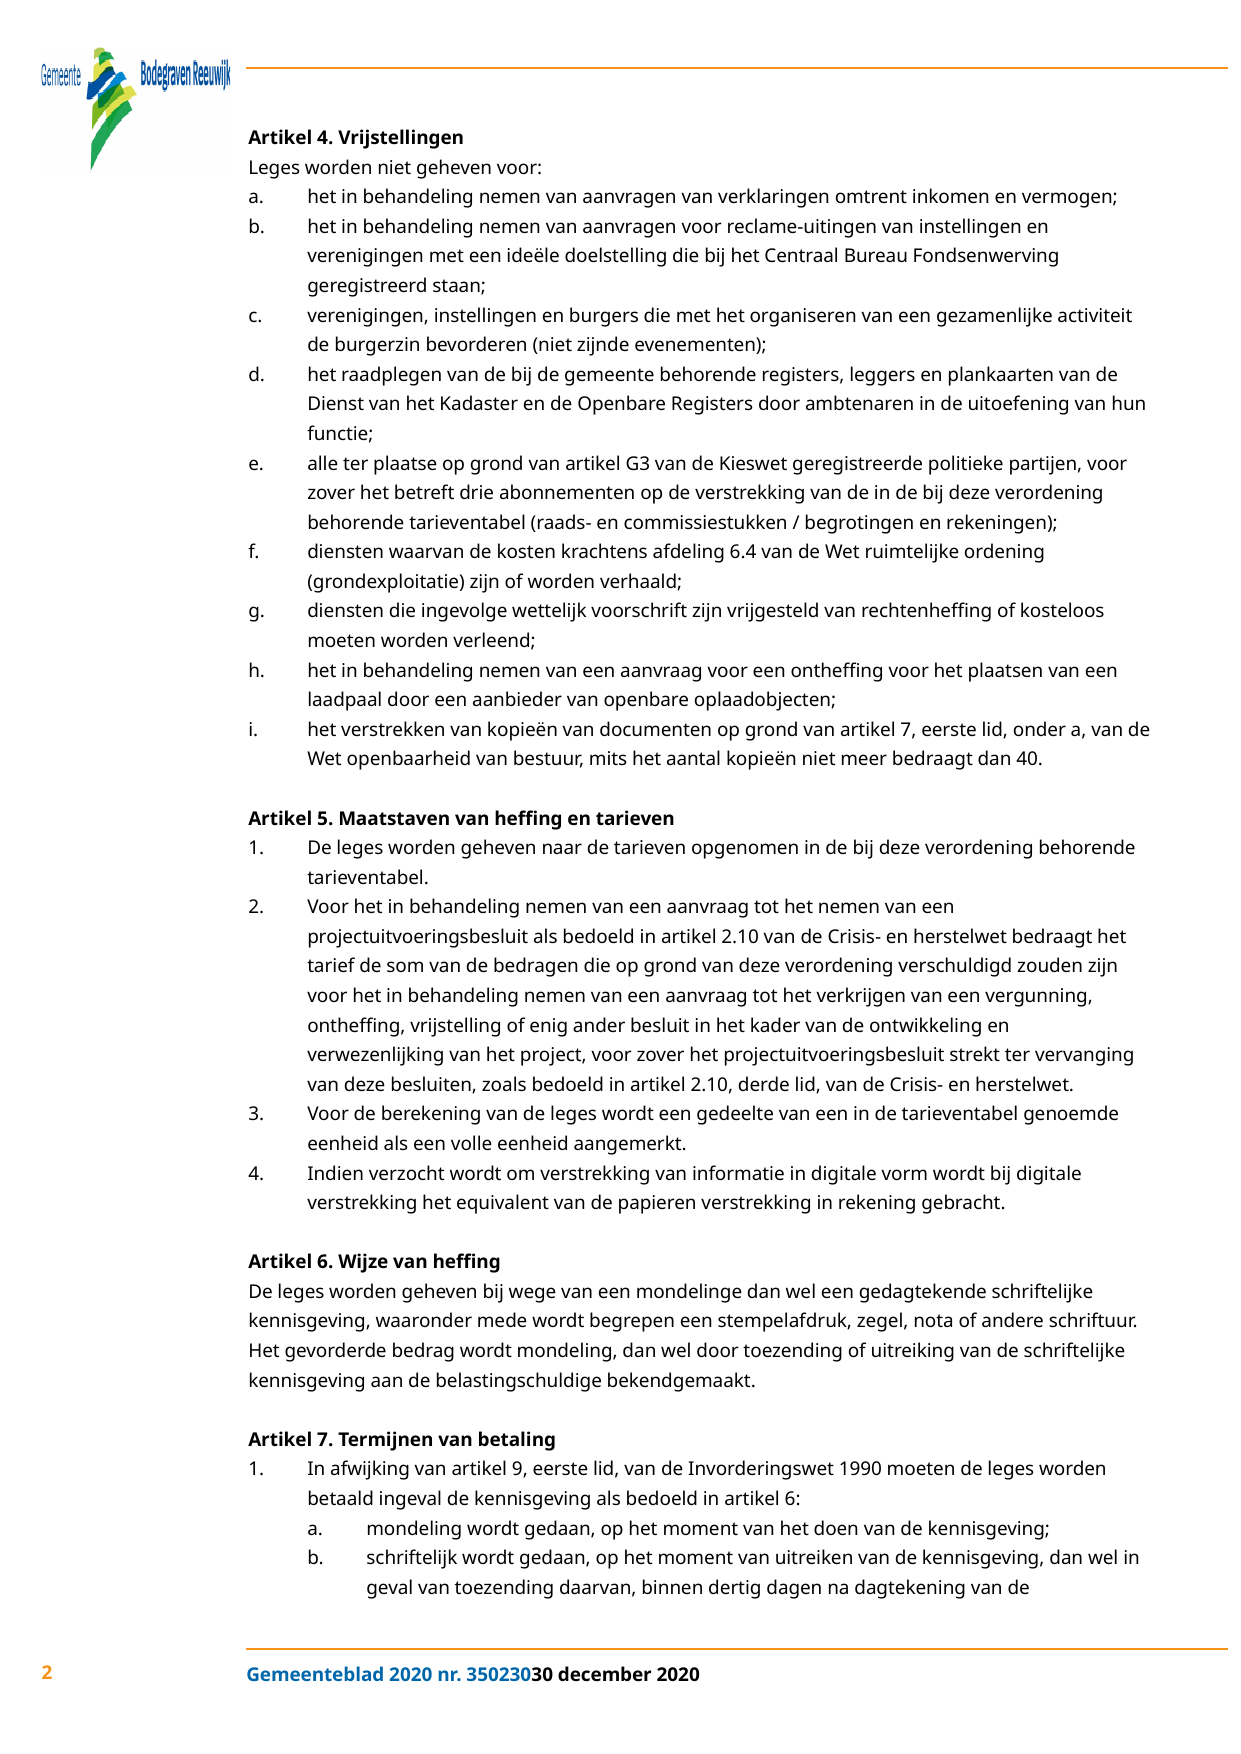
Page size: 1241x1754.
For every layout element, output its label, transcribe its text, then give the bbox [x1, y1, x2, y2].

list Indien verzocht wordt om verstrekking van informatie in digitale vorm wordt bij digitale verstrekking het equivalent van de papieren verstrekking in rekening gebracht. [248, 1160, 1152, 1215]
list het verstrekken van kopieën van documenten op grond van artikel 7, eerste lid, onder a, van de Wet openbaarheid van bestuur, mits het aantal kopieën niet meer bedraagt dan 40. [248, 716, 1152, 771]
picture [41, 47, 231, 172]
list diensten die ingevolge wettelijk voorschrift zijn vrijgesteld van rechtenheffing of kosteloos moeten worden verleend; [248, 598, 1152, 653]
text Artikel 4. Vrijstellingen [248, 124, 1152, 150]
list mondeling wordt gedaan, op het moment van het doen van de kennisgeving; [307, 1515, 1152, 1541]
text Leges worden niet geheven voor: [248, 154, 1152, 180]
list alle ter plaatse op grond van artikel G3 van de Kieswet geregistreerde politieke partijen, voor zover het betreft drie abonnementen op de verstrekking van de in de bij deze verordening behorende tarieventabel (raads- en commissiestukken / begrotingen en rekeningen); [248, 450, 1152, 535]
list diensten waarvan de kosten krachtens afdeling 6.4 van de Wet ruimtelijke ordening (grondexploitatie) zijn of worden verhaald; [248, 538, 1152, 594]
list het in behandeling nemen van aanvragen van verklaringen omtrent inkomen en vermogen; [248, 183, 1152, 209]
text Artikel 6. Wijze van heffing [248, 1248, 1152, 1274]
list het in behandeling nemen van aanvragen voor reclame-uitingen van instellingen en verenigingen met een ideële doelstelling die bij het Centraal Bureau Fondsenwerving geregistreerd staan; [248, 213, 1152, 298]
text De leges worden geheven bij wege van een mondelinge dan wel een gedagtekende schriftelijke kennisgeving, waaronder mede wordt begrepen een stempelafdruk, zegel, nota of andere schriftuur. Het gevorderde bedrag wordt mondeling, dan wel door toezending of uitreiking van de schriftelijke kennisgeving aan de belastingschuldige bekendgemaakt. [248, 1278, 1152, 1393]
text Artikel 5. Maatstaven van heffing en tarieven [248, 805, 1152, 831]
list Voor de berekening van de leges wordt een gedeelte van een in de tarieventabel genoemde eenheid als een volle eenheid aangemerkt. [248, 1101, 1152, 1156]
list het in behandeling nemen van een aanvraag voor een ontheffing voor het plaatsen van een laadpaal door een aanbieder van openbare oplaadobjecten; [248, 657, 1152, 712]
list De leges worden geheven naar de tarieven opgenomen in de bij deze verordening behorende tarieventabel. [248, 834, 1152, 890]
list In afwijking van artikel 9, eerste lid, van de Invorderingswet 1990 moeten de leges worden betaald ingeval de kennisgeving als bedoeld in artikel 6: [248, 1456, 1152, 1511]
text Artikel 7. Termijnen van betaling [248, 1426, 1152, 1452]
list verenigingen, instellingen en burgers die met het organiseren van een gezamenlijke activiteit de burgerzin bevorderen (niet zijnde evenementen); [248, 302, 1152, 357]
list schriftelijk wordt gedaan, op het moment van uitreiken van de kennisgeving, dan wel in geval van toezending daarvan, binnen dertig dagen na dagtekening van de [307, 1544, 1152, 1600]
list Voor het in behandeling nemen van een aanvraag tot het nemen van een projectuitvoeringsbesluit als bedoeld in artikel 2.10 van de Crisis- en herstelwet bedraagt het tarief de som van de bedragen die op grond van deze verordening verschuldigd zouden zijn voor het in behandeling nemen van een aanvraag tot het verkrijgen van een vergunning, ontheffing, vrijstelling of enig ander besluit in het kader van de ontwikkeling en verwezenlijking van het project, voor zover het projectuitvoeringsbesluit strekt ter vervanging van deze besluiten, zoals bedoeld in artikel 2.10, derde lid, van de Crisis- en herstelwet. [248, 893, 1152, 1097]
list het raadplegen van de bij de gemeente behorende registers, leggers en plankaarten van de Dienst van het Kadaster en de Openbare Registers door ambtenaren in de uitoefening van hun functie; [248, 361, 1152, 446]
